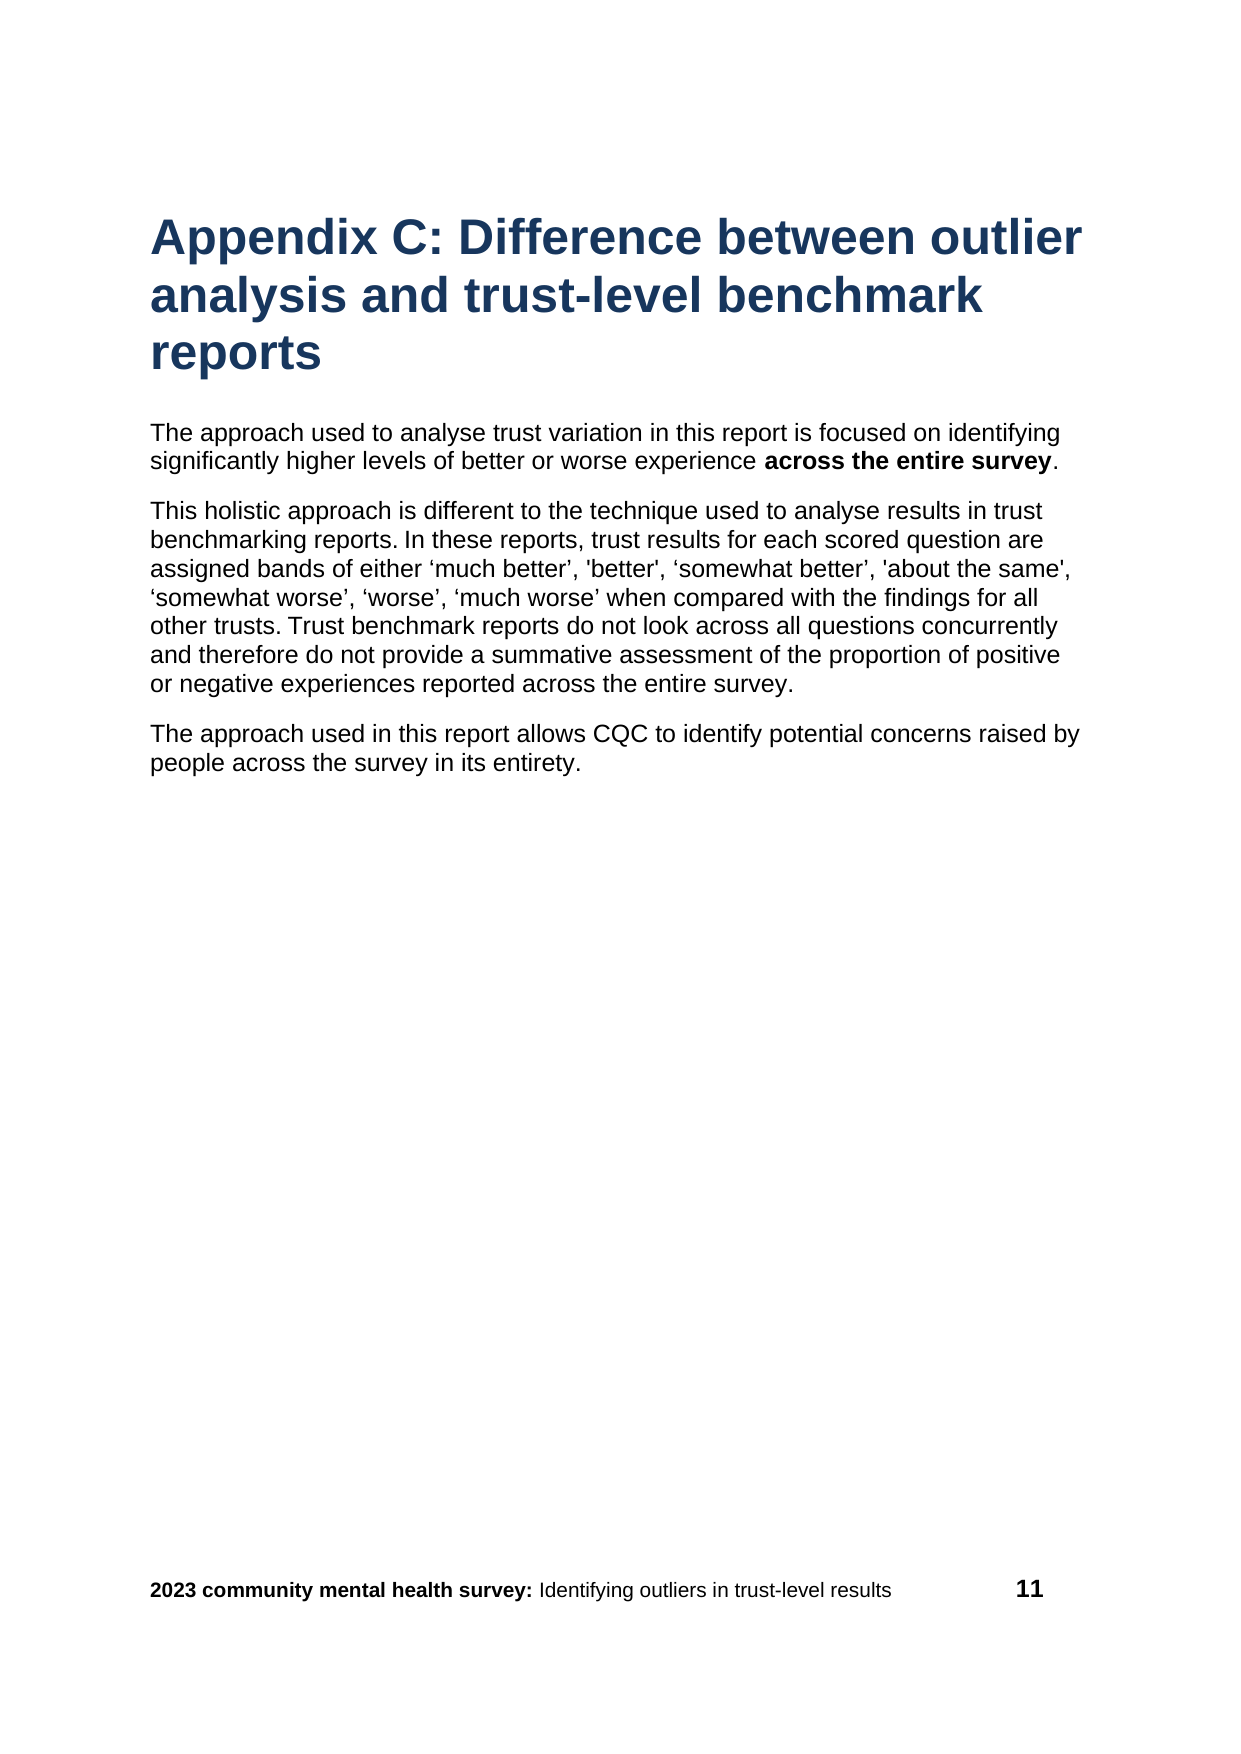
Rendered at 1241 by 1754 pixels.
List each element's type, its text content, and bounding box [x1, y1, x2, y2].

text The approach used in this report allows CQC to identify potential concerns raised by people across the survey in its entirety. [150, 719, 1090, 777]
text The approach used to analyse trust variation in this report is focused on identifying significantly higher levels of better or worse experience across the entire survey. [150, 417, 1090, 475]
text Appendix C: Difference between outlier analysis and trust-level benchmark reports [150, 207, 1090, 380]
text This holistic approach is different to the technique used to analyse results in trust benchmarking reports. In these reports, trust results for each scored question are assigned bands of either ‘much better’, 'better', ‘somewhat better’, 'about the same', ‘somewhat worse’, ‘worse’, ‘much worse’ when compared with the findings for all other trusts. Trust benchmark reports do not look across all questions concurrently and therefore do not provide a summative assessment of the proportion of positive or negative experiences reported across the entire survey. [150, 496, 1090, 698]
